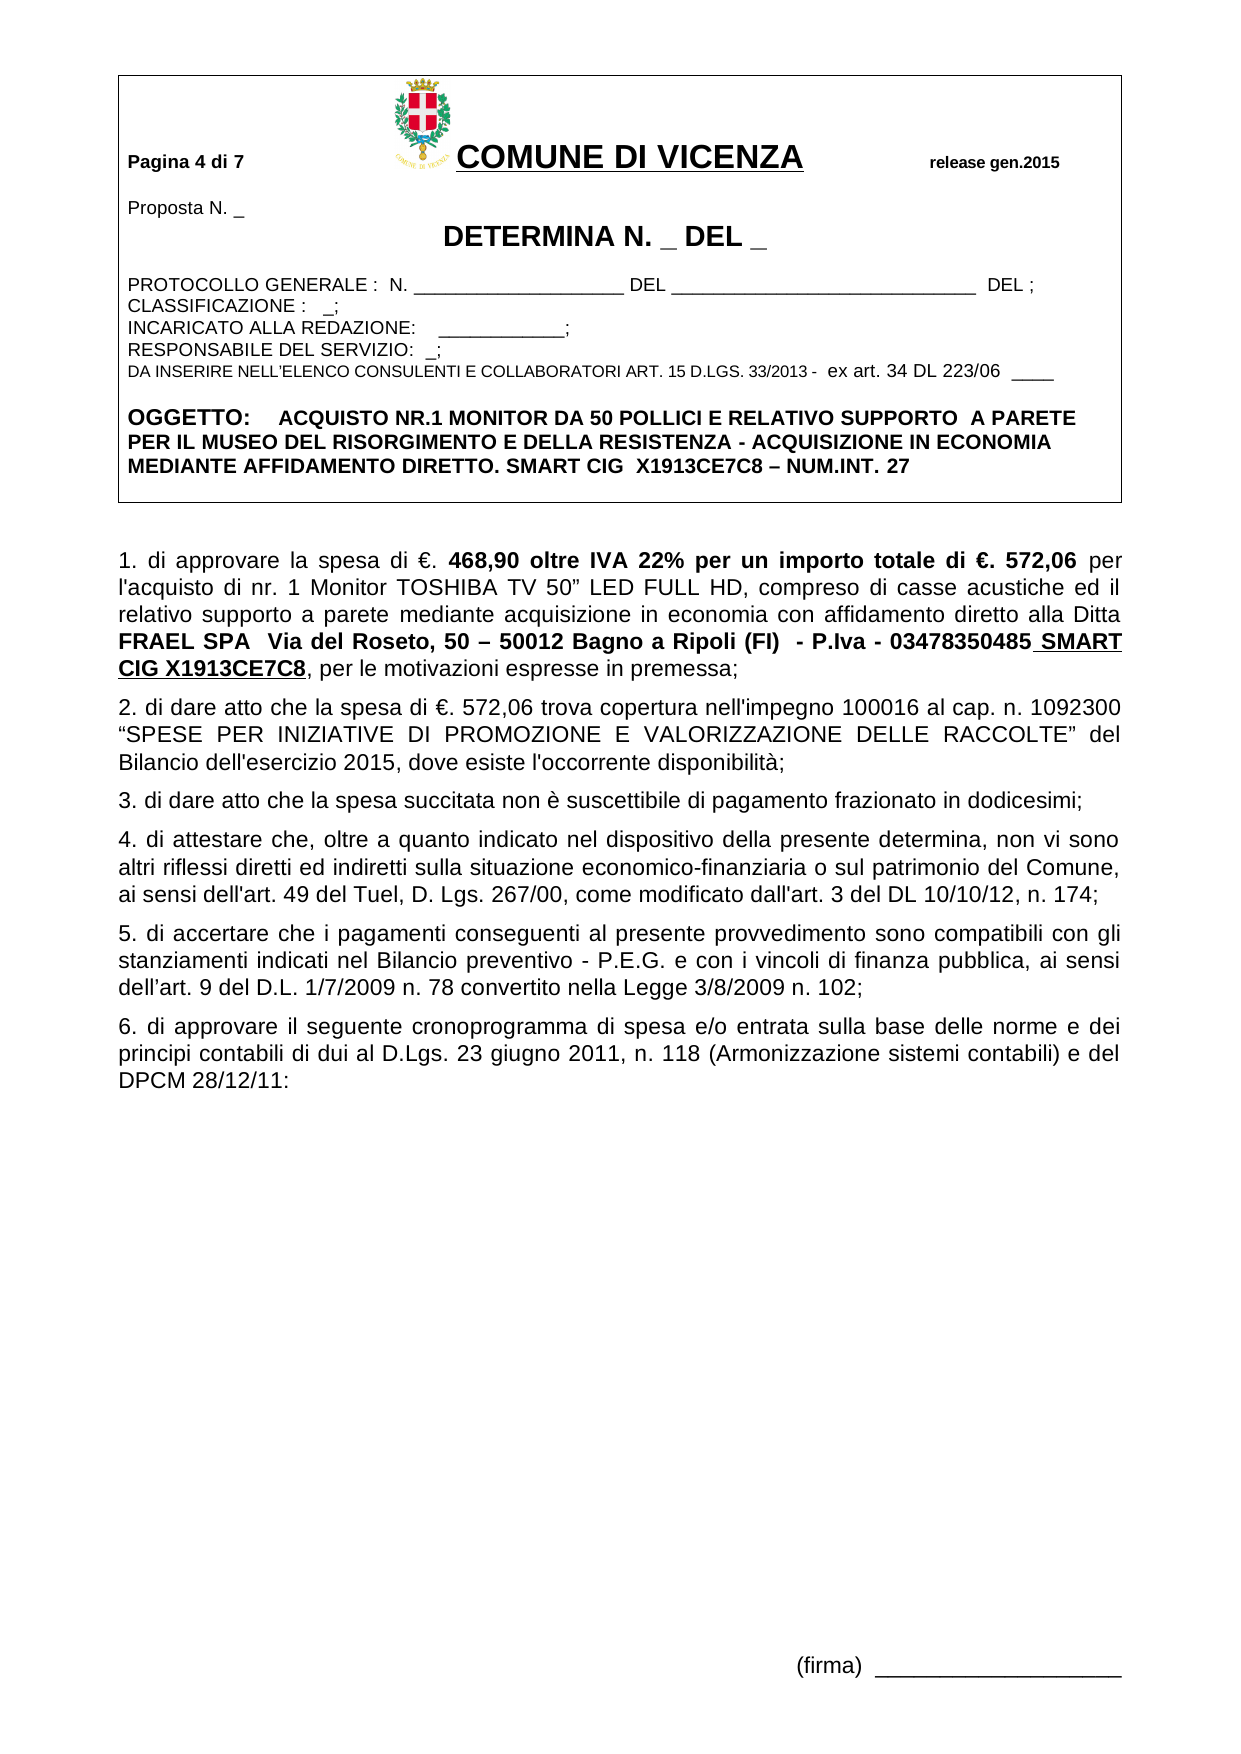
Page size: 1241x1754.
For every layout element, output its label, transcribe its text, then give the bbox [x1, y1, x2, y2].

list 4. di attestare che, oltre a quanto indicato nel dispositivo della presente determina, non vi sono altri riflessi diretti ed indiretti sulla situazione economico-finanziaria o sul patrimonio del Comune, ai sensi dell'art. 49 del Tuel, D. Lgs. 267/00, come modificato dall'art. 3 del DL 10/10/12, n. 174; [118, 826, 1122, 907]
list 5. di accertare che i pagamenti conseguenti al presente provvedimento sono compatibili con gli stanziamenti indicati nel Bilancio preventivo - P.E.G. e con i vincoli di finanza pubblica, ai sensi dell’art. 9 del D.L. 1/7/2009 n. 78 convertito nella Legge 3/8/2009 n. 102; [118, 919, 1122, 1000]
list 6. di approvare il seguente cronoprogramma di spesa e/o entrata sulla base delle norme e dei principi contabili di dui al D.Lgs. 23 giugno 2011, n. 118 (Armonizzazione sistemi contabili) e del DPCM 28/12/11: [118, 1012, 1122, 1093]
list 1. di approvare la spesa di €. 468,90 oltre IVA 22% per un importo totale di €. 572,06 per l'acquisto di nr. 1 Monitor TOSHIBA TV 50” LED FULL HD, compreso di casse acustiche ed il relativo supporto a parete mediante acquisizione in economia con affidamento diretto alla Ditta FRAEL SPA Via del Roseto, 50 – 50012 Bagno a Ripoli (FI) - P.Iva - 03478350485 SMART CIG X1913CE7C8, per le motivazioni espresse in premessa; [118, 546, 1122, 682]
list 3. di dare atto che la spesa succitata non è suscettibile di pagamento frazionato in dodicesimi; [118, 787, 1122, 814]
picture [394, 78, 451, 169]
list 2. di dare atto che la spesa di €. 572,06 trova copertura nell'impegno 100016 al cap. n. 1092300 “SPESE PER INIZIATIVE DI PROMOZIONE E VALORIZZAZIONE DELLE RACCOLTE” del Bilancio dell'esercizio 2015, dove esiste l'occorrente disponibilità; [118, 694, 1122, 775]
